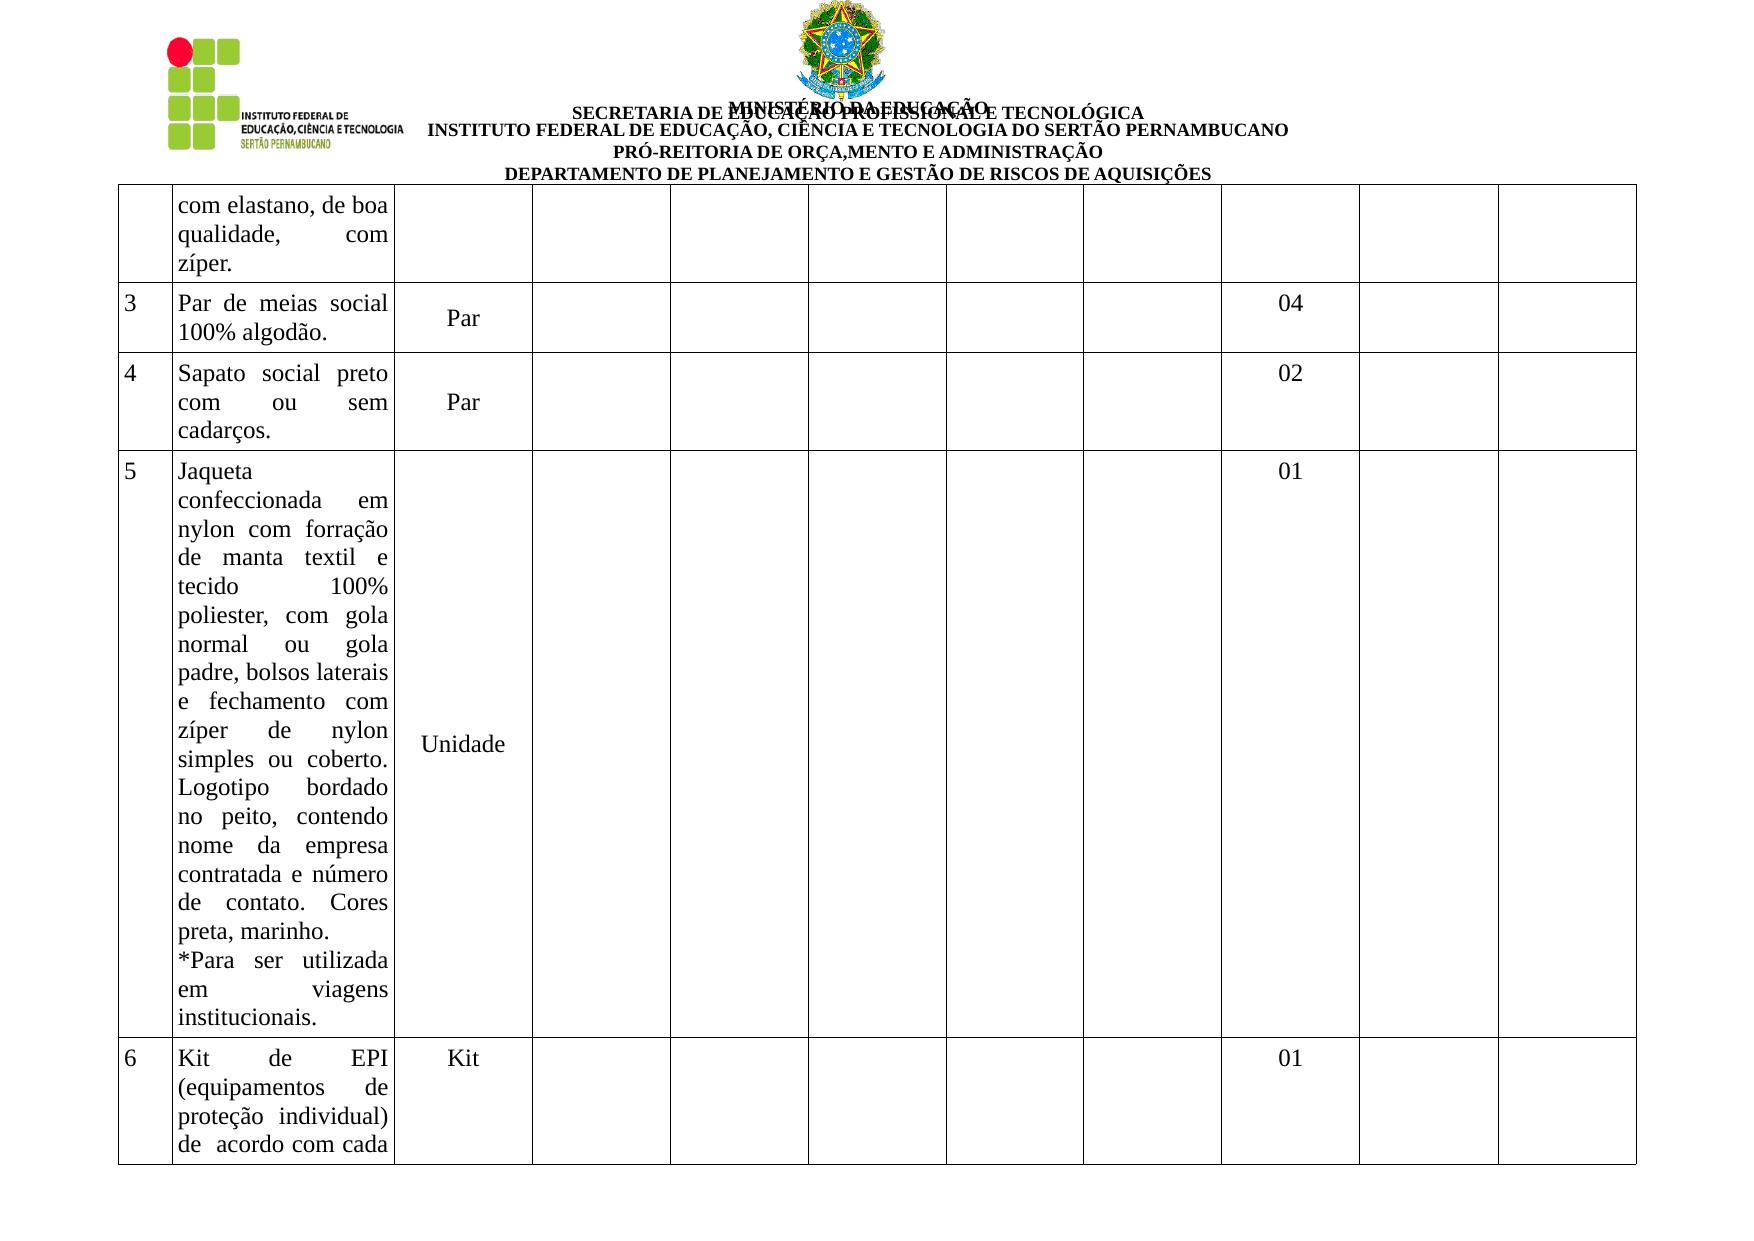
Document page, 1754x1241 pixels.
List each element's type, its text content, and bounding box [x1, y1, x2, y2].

table_cell [533, 185, 670, 282]
table_cell [1499, 353, 1636, 450]
table_cell 4 [119, 353, 172, 450]
table_cell [671, 283, 808, 352]
table_cell [671, 1038, 808, 1164]
table_cell [1499, 451, 1636, 1037]
table_cell 6 [119, 1038, 172, 1164]
table_cell [533, 451, 670, 1037]
table_cell [1084, 185, 1221, 282]
table_cell [809, 283, 946, 352]
table_cell Kit [395, 1038, 532, 1164]
table_cell Kit de EPI (equipamentos de proteção individual) de acordo com cada [173, 1038, 394, 1164]
table_cell 5 [119, 451, 172, 1037]
table_cell [947, 1038, 1083, 1164]
table_cell 04 [1222, 283, 1359, 352]
table_cell [809, 451, 946, 1037]
table_cell Jaqueta confeccionada em nylon com forração de manta textil e tecido 100% poliester, com gola normal ou gola padre, bolsos laterais e fechamento com zíper de nylon simples ou coberto. Logotipo bordado no peito, contendo nome da empresa contratada e número de contato. Cores preta, marinho. *Para ser utilizada em viagens institucionais. [173, 451, 394, 1037]
table_cell [1360, 1038, 1498, 1164]
table_cell Par de meias social 100% algodão. [173, 283, 394, 352]
table_cell [1084, 353, 1221, 450]
table_cell Sapato social preto com ou sem cadarços. [173, 353, 394, 450]
table_cell [809, 185, 946, 282]
table_cell [1499, 185, 1636, 282]
table_cell [1499, 283, 1636, 352]
table_cell com elastano, de boa qualidade, com zíper. [173, 185, 394, 282]
table_cell [1499, 1038, 1636, 1164]
table_cell 3 [119, 283, 172, 352]
table_cell Unidade [395, 451, 532, 1037]
table_cell 01 [1222, 451, 1359, 1037]
table_cell [1360, 451, 1498, 1037]
table_cell [671, 353, 808, 450]
table_cell [533, 353, 670, 450]
table_cell [1084, 451, 1221, 1037]
table_cell [1360, 283, 1498, 352]
table_cell [1084, 1038, 1221, 1164]
table_cell 02 [1222, 353, 1359, 450]
table_cell [119, 185, 172, 282]
table_cell [947, 353, 1083, 450]
table_cell [1084, 283, 1221, 352]
table_cell [809, 1038, 946, 1164]
table_cell [1360, 353, 1498, 450]
table_cell [1360, 185, 1498, 282]
table_cell [947, 451, 1083, 1037]
table_cell Par [395, 283, 532, 352]
table_cell 01 [1222, 1038, 1359, 1164]
table_cell Par [395, 353, 532, 450]
table_cell [671, 185, 808, 282]
table_cell [395, 185, 532, 282]
table_cell [809, 353, 946, 450]
table_cell [671, 451, 808, 1037]
table_cell [533, 283, 670, 352]
table_cell [947, 185, 1083, 282]
table_cell [533, 1038, 670, 1164]
table_cell [947, 283, 1083, 352]
table_cell [1222, 185, 1359, 282]
